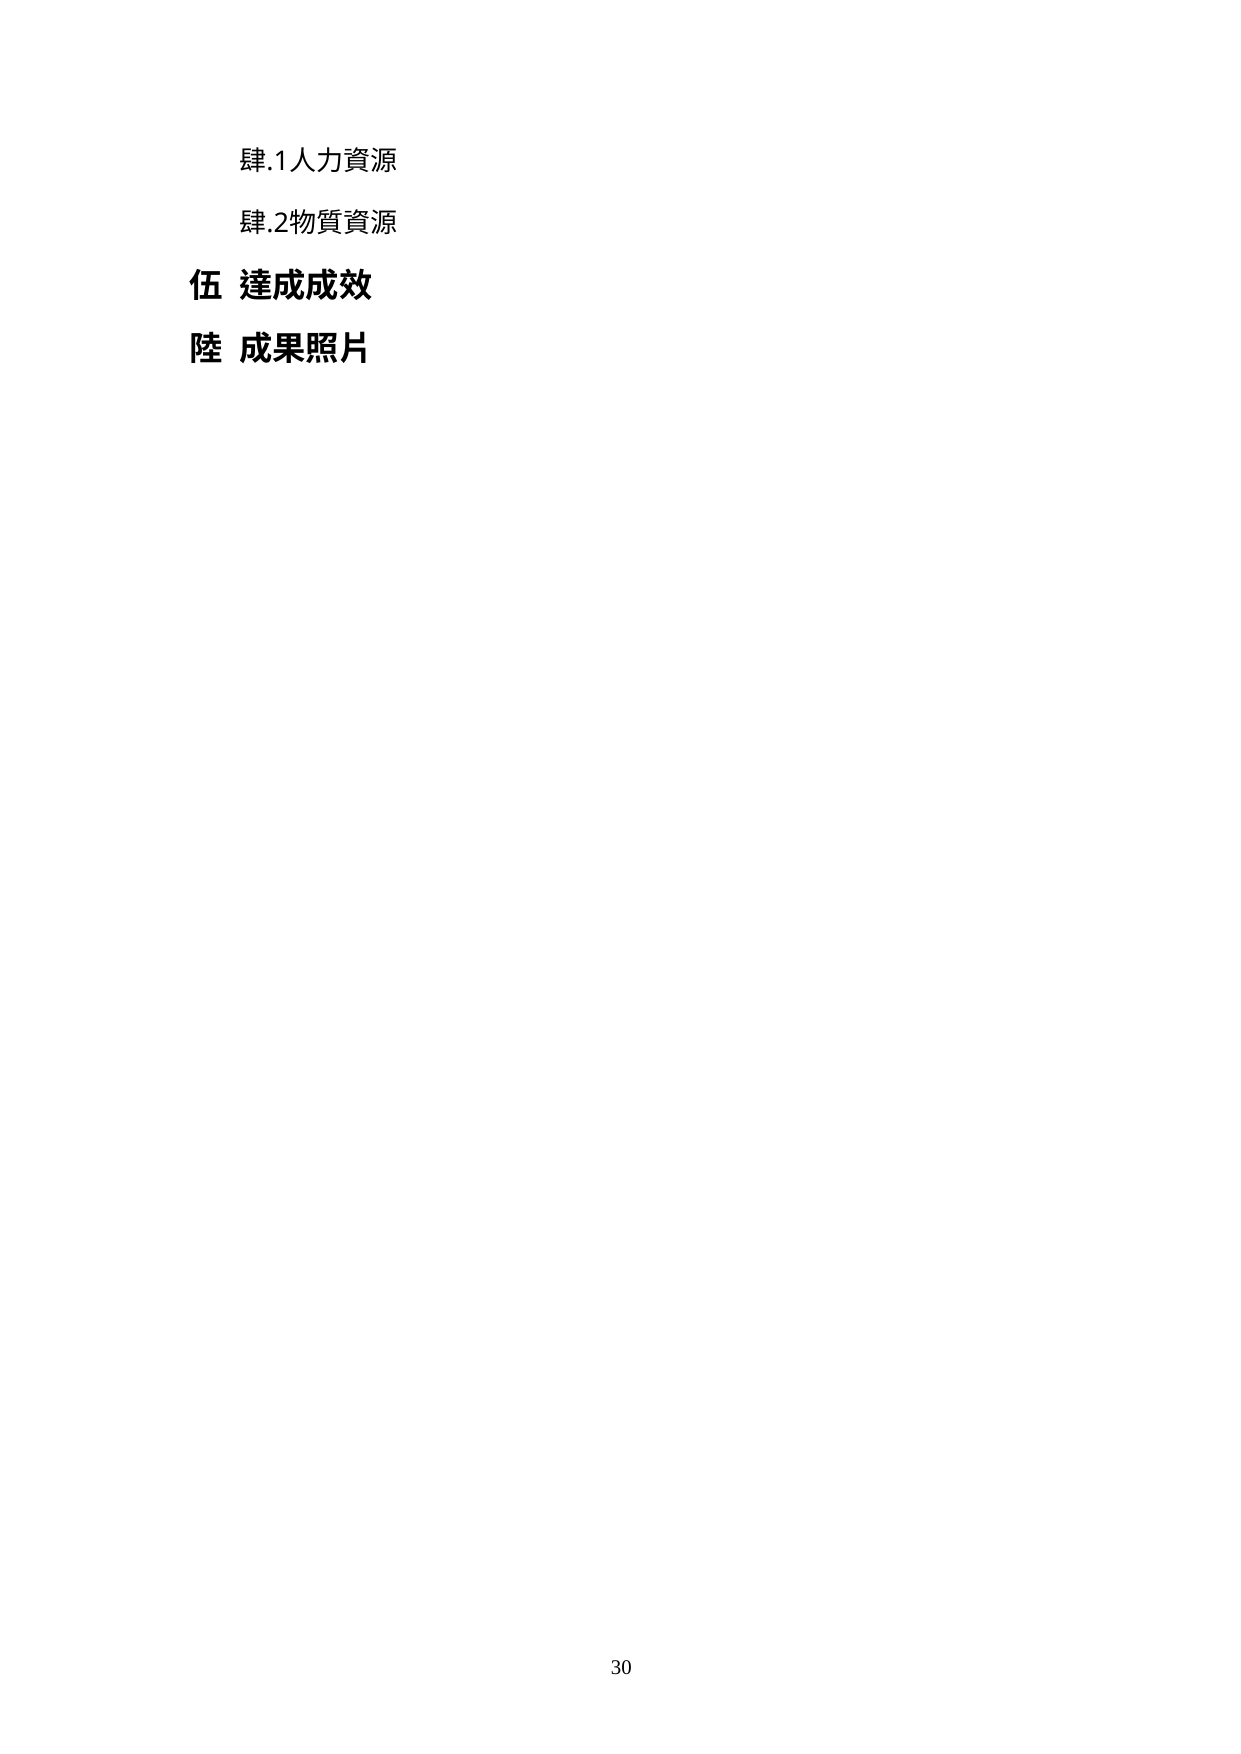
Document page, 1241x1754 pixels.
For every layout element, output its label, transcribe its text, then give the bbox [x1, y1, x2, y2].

list 物質資源 [239, 189, 1053, 252]
list 成果照片 [189, 314, 1053, 377]
list 人力資源 [239, 127, 1053, 189]
list 達成成效 [189, 252, 1053, 314]
